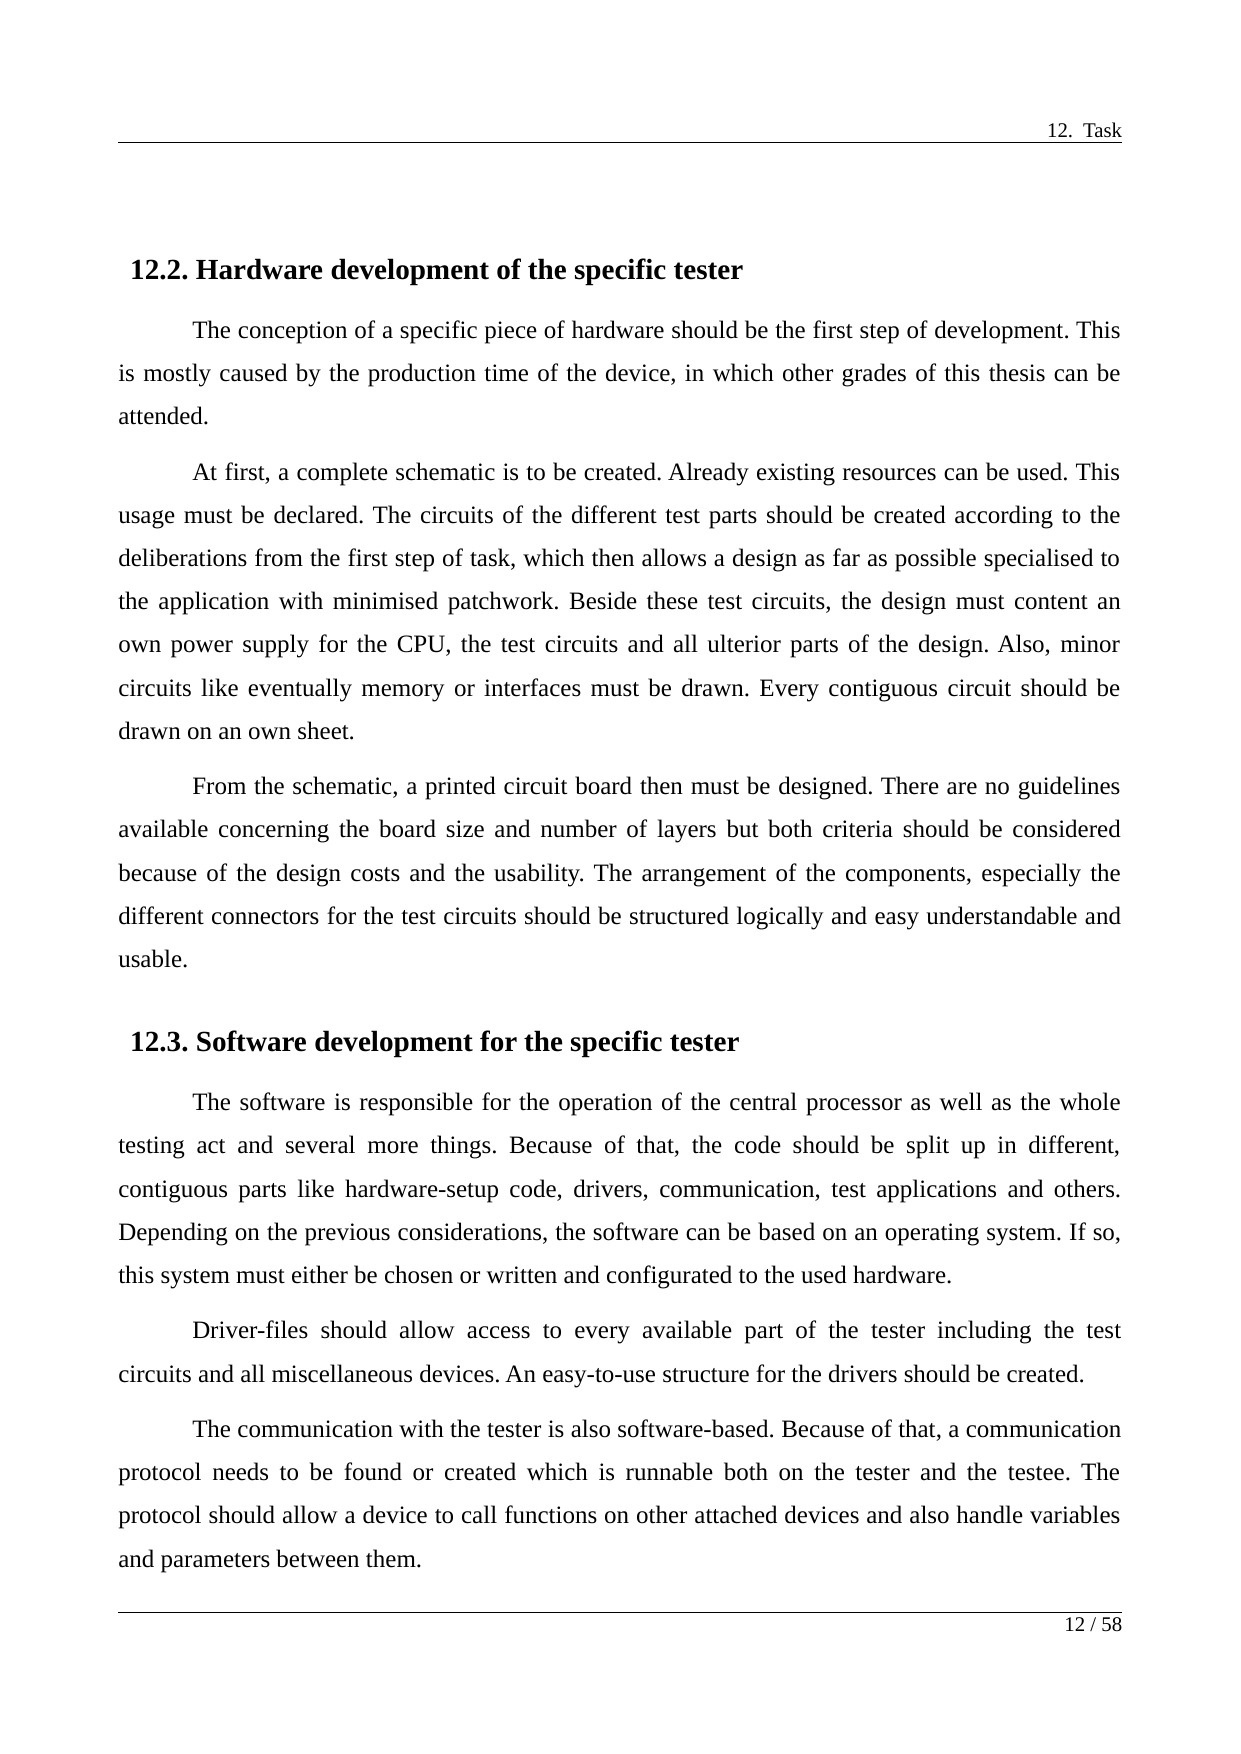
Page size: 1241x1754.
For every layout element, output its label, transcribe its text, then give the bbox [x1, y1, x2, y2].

text The conception of a specific piece of hardware should be the first step of development. This is mostly caused by the production time of the device, in which other grades of this thesis can be attended. [118, 315, 1122, 430]
text The communication with the tester is also software-based. Because of that, a communication protocol needs to be found or created which is runnable both on the tester and the testee. The protocol should allow a device to call functions on other attached devices and also handle variables and parameters between them. [118, 1414, 1122, 1572]
subtitle Hardware development of the specific tester [118, 252, 1122, 286]
text At first, a complete schematic is to be created. Already existing resources can be used. This usage must be declared. The circuits of the different test parts should be created according to the deliberations from the first step of task, which then allows a design as far as possible specialised to the application with minimised patchwork. Beside these test circuits, the design must content an own power supply for the CPU, the test circuits and all ulterior parts of the design. Also, minor circuits like eventually memory or interfaces must be drawn. Every contiguous circuit should be drawn on an own sheet. [118, 457, 1122, 744]
text The software is responsible for the operation of the central processor as well as the whole testing act and several more things. Because of that, the code should be split up in different, contiguous parts like hardware-setup code, drivers, communication, test applications and others. Depending on the previous considerations, the software can be based on an operating system. If so, this system must either be chosen or written and configurated to the used hardware. [118, 1087, 1122, 1289]
subtitle Software development for the specific tester [118, 1024, 1122, 1058]
text Driver-files should allow access to every available part of the tester including the test circuits and all miscellaneous devices. An easy-to-use structure for the drivers should be created. [118, 1316, 1122, 1387]
text From the schematic, a printed circuit board then must be designed. There are no guidelines available concerning the board size and number of layers but both criteria should be considered because of the design costs and the usability. The arrangement of the components, especially the different connectors for the test circuits should be structured logically and easy understandable and usable. [118, 771, 1122, 973]
